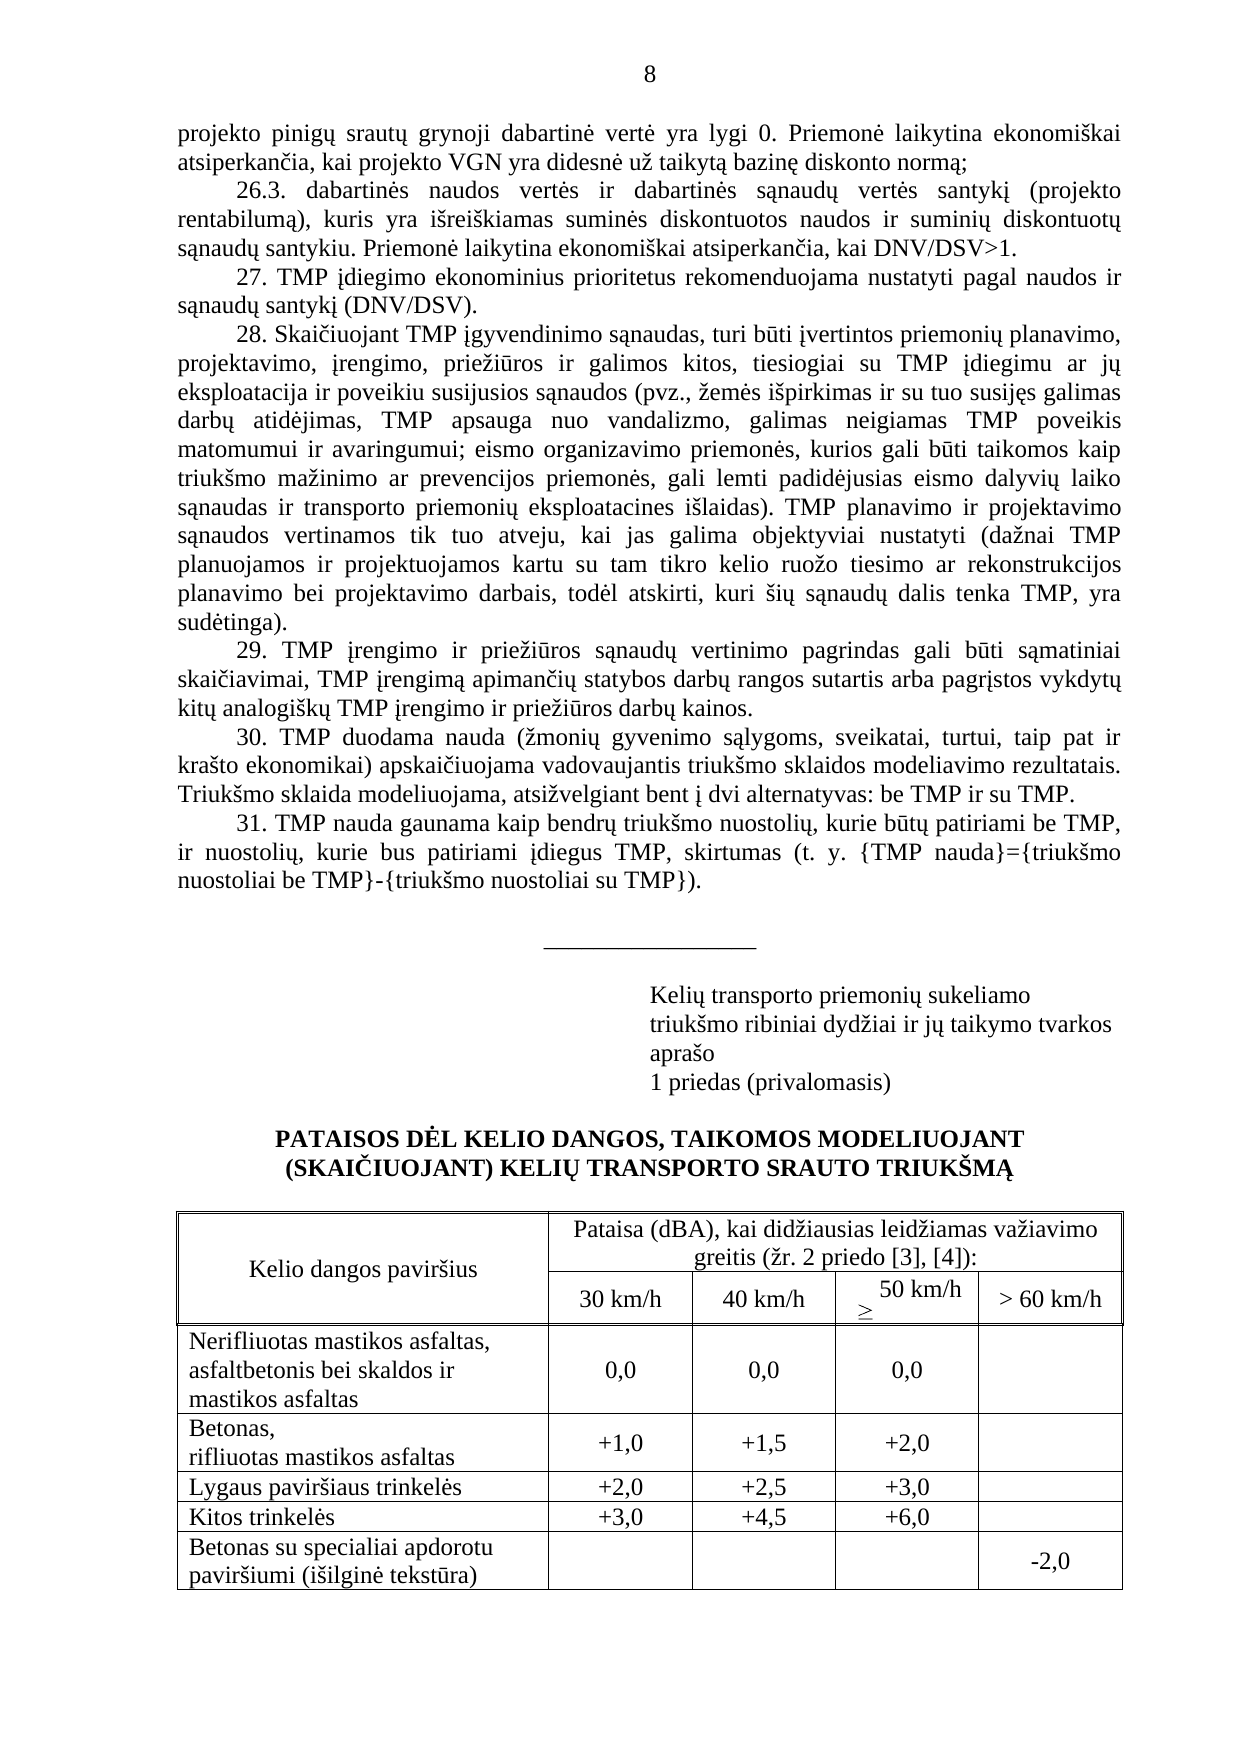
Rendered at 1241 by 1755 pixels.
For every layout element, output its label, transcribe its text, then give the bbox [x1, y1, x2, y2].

table_cell [979, 1472, 1122, 1501]
table_cell [979, 1414, 1122, 1471]
table_cell +3,0 [549, 1502, 692, 1531]
table_cell +6,0 [836, 1502, 978, 1531]
table_cell +1,0 [549, 1414, 692, 1471]
text _________________ [177, 923, 1122, 952]
text 1 priedas (privalomasis) [649, 1067, 1122, 1096]
table_cell Betonas, rifliuotas mastikos asfaltas [178, 1414, 548, 1471]
table_cell [979, 1326, 1122, 1412]
table_cell Betonas su specialiai apdorotu paviršiumi (išilginė tekstūra) [178, 1532, 548, 1589]
text 31. TMP nauda gaunama kaip bendrų triukšmo nuostolių, kurie būtų patiriami be TMP, ir nuostolių, kurie bus patiriami įdiegus TMP, skirtumas (t. y. {TMP nauda}={triukšmo nuostoliai be TMP}-{triukšmo nuostoliai su TMP}). [177, 808, 1122, 894]
table_cell [549, 1532, 692, 1589]
table_cell +2,5 [693, 1472, 835, 1501]
table_cell >= 50 km/h [836, 1272, 978, 1323]
table_cell +2,0 [836, 1414, 978, 1471]
table_cell Nerifliuotas mastikos asfaltas, asfaltbetonis bei skaldos ir mastikos asfaltas [178, 1326, 548, 1412]
table_cell +4,5 [693, 1502, 835, 1531]
table_cell +1,5 [693, 1414, 835, 1471]
table_cell 0,0 [836, 1326, 978, 1412]
table_cell -2,0 [979, 1532, 1122, 1589]
table_cell 0,0 [549, 1326, 692, 1412]
text projekto pinigų srautų grynoji dabartinė vertė yra lygi 0. Priemonė laikytina ekonomiškai atsiperkančia, kai projekto VGN yra didesnė už taikytą bazinę diskonto normą; [177, 118, 1122, 176]
table_cell [836, 1532, 978, 1589]
text 26.3. dabartinės naudos vertės ir dabartinės sąnaudų vertės santykį (projekto rentabilumą), kuris yra išreiškiamas suminės diskontuotos naudos ir suminių diskontuotų sąnaudų santykiu. Priemonė laikytina ekonomiškai atsiperkančia, kai DNV/DSV>1. [177, 176, 1122, 262]
table_cell Kitos trinkelės [178, 1502, 548, 1531]
text PATAISOS DĖL KELIO DANGOS, TAIKOMOS MODELIUOJANT (SKAIČIUOJANT) KELIŲ TRANSPORTO SRAUTO TRIUKŠMĄ [177, 1124, 1122, 1182]
table_cell +2,0 [549, 1472, 692, 1501]
text 29. TMP įrengimo ir priežiūros sąnaudų vertinimo pagrindas gali būti sąmatiniai skaičiavimai, TMP įrengimą apimančių statybos darbų rangos sutartis arba pagrįstos vykdytų kitų analogiškų TMP įrengimo ir priežiūros darbų kainos. [177, 636, 1122, 722]
text 28. Skaičiuojant TMP įgyvendinimo sąnaudas, turi būti įvertintos priemonių planavimo, projektavimo, įrengimo, priežiūros ir galimos kitos, tiesiogiai su TMP įdiegimu ar jų eksploatacija ir poveikiu susijusios sąnaudos (pvz., žemės išpirkimas ir su tuo susijęs galimas darbų atidėjimas, TMP apsauga nuo vandalizmo, galimas neigiamas TMP poveikis matomumui ir avaringumui; eismo organizavimo priemonės, kurios gali būti taikomos kaip triukšmo mažinimo ar prevencijos priemonės, gali lemti padidėjusias eismo dalyvių laiko sąnaudas ir transporto priemonių eksploatacines išlaidas). TMP planavimo ir projektavimo sąnaudos vertinamos tik tuo atveju, kai jas galima objektyviai nustatyti (dažnai TMP planuojamos ir projektuojamos kartu su tam tikro kelio ruožo tiesimo ar rekonstrukcijos planavimo bei projektavimo darbais, todėl atskirti, kuri šių sąnaudų dalis tenka TMP, yra sudėtinga). [177, 319, 1122, 636]
text 30. TMP duodama nauda (žmonių gyvenimo sąlygoms, sveikatai, turtui, taip pat ir krašto ekonomikai) apskaičiuojama vadovaujantis triukšmo sklaidos modeliavimo rezultatais. Triukšmo sklaida modeliuojama, atsižvelgiant bent į dvi alternatyvas: be TMP ir su TMP. [177, 722, 1122, 808]
table_cell [979, 1502, 1122, 1531]
table_cell 30 km/h [549, 1272, 692, 1323]
table_cell > 60 km/h [979, 1272, 1121, 1323]
text Kelių transporto priemonių sukeliamo triukšmo ribiniai dydžiai ir jų taikymo tvarkos aprašo [649, 981, 1122, 1067]
table_cell 0,0 [693, 1326, 835, 1412]
table_cell 40 km/h [693, 1272, 835, 1323]
table_cell Lygaus paviršiaus trinkelės [178, 1472, 548, 1501]
table_cell [693, 1532, 835, 1589]
table_header Pataisa (dBA), kai didžiausias leidžiamas važiavimo greitis (žr. 2 priedo [3], [4]): [549, 1214, 1121, 1271]
table_header Kelio dangos paviršius [179, 1214, 548, 1323]
text 27. TMP įdiegimo ekonominius prioritetus rekomenduojama nustatyti pagal naudos ir sąnaudų santykį (DNV/DSV). [177, 262, 1122, 319]
table_cell +3,0 [836, 1472, 978, 1501]
